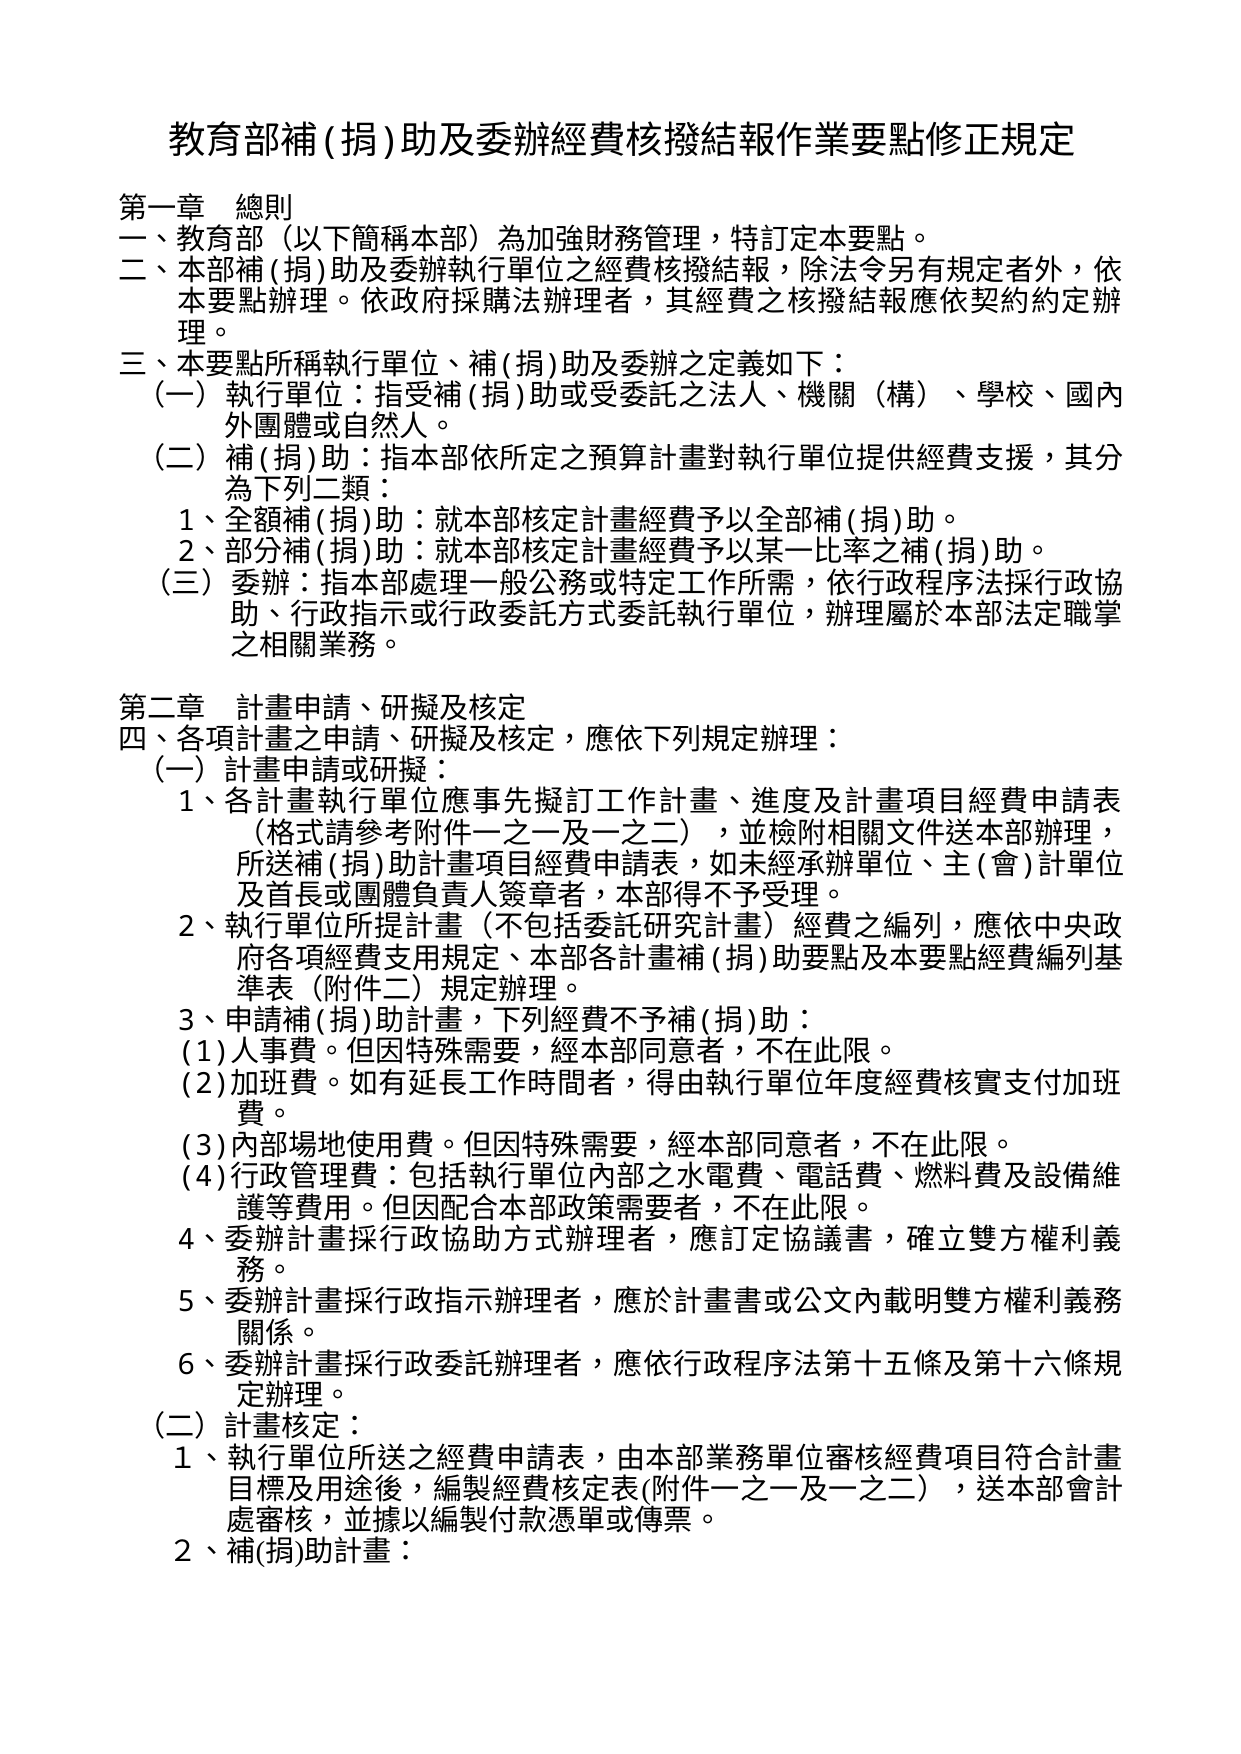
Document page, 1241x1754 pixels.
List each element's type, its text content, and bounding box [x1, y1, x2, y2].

text ２、補(捐)助計畫： [168, 1537, 1125, 1568]
list 內部場地使用費。但因特殊需要，經本部同意者，不在此限。 [177, 1131, 1125, 1162]
list 申請補(捐)助計畫，下列經費不予補(捐)助： [177, 1006, 1125, 1037]
list 全額補(捐)助：就本部核定計畫經費予以全部補(捐)助。 [177, 506, 1125, 537]
list 部分補(捐)助：就本部核定計畫經費予以某一比率之補(捐)助。 [177, 537, 1125, 568]
text 第一章 總則 [118, 193, 1125, 224]
text 教育部補(捐)助及委辦經費核撥結報作業要點修正規定 [118, 118, 1125, 162]
text 一、教育部（以下簡稱本部）為加強財務管理，特訂定本要點。 [118, 224, 1125, 256]
text （一）執行單位：指受補(捐)助或受委託之法人、機關（構）、學校、國內外團體或自然人。 [136, 381, 1125, 443]
list 各計畫執行單位應事先擬訂工作計畫、進度及計畫項目經費申請表（格式請參考附件一之一及一之二），並檢附相關文件送本部辦理，所送補(捐)助計畫項目經費申請表，如未經承辦單位、主(會)計單位及首長或團體負責人簽章者，本部得不予受理。 [177, 787, 1125, 912]
list 執行單位所提計畫（不包括委託研究計畫）經費之編列，應依中央政府各項經費支用規定、本部各計畫補(捐)助要點及本要點經費編列基準表（附件二）規定辦理。 [177, 912, 1125, 1006]
text 第二章 計畫申請、研擬及核定 [118, 693, 1125, 724]
text （三）委辦：指本部處理一般公務或特定工作所需，依行政程序法採行政協助、行政指示或行政委託方式委託執行單位，辦理屬於本部法定職掌之相關業務。 [142, 568, 1125, 662]
list 委辦計畫採行政協助方式辦理者，應訂定協議書，確立雙方權利義 務。 [177, 1224, 1125, 1287]
list 行政管理費：包括執行單位內部之水電費、電話費、燃料費及設備維護等費用。但因配合本部政策需要者，不在此限。 [177, 1162, 1125, 1224]
text （一）計畫申請或研擬： [136, 756, 1125, 787]
list 人事費。但因特殊需要，經本部同意者，不在此限。 [177, 1037, 1125, 1068]
list 加班費。如有延長工作時間者，得由執行單位年度經費核實支付加班費。 [177, 1068, 1125, 1131]
text 四、各項計畫之申請、研擬及核定，應依下列規定辦理： [118, 724, 1125, 756]
text 三、本要點所稱執行單位、補(捐)助及委辦之定義如下： [118, 349, 1125, 381]
text （二）計畫核定： [136, 1412, 1125, 1443]
list 委辦計畫採行政指示辦理者，應於計畫書或公文內載明雙方權利義務關係。 [177, 1287, 1125, 1349]
list 委辦計畫採行政委託辦理者，應依行政程序法第十五條及第十六條規定辦理。 [177, 1349, 1125, 1412]
text １、執行單位所送之經費申請表，由本部業務單位審核經費項目符合計畫目標及用途後，編製經費核定表(附件一之一及一之二），送本部會計處審核，並據以編製付款憑單或傳票。 [168, 1443, 1125, 1537]
text 二、本部補(捐)助及委辦執行單位之經費核撥結報，除法令另有規定者外，依本要點辦理。依政府採購法辦理者，其經費之核撥結報應依契約約定辦理。 [118, 256, 1125, 349]
text （二）補(捐)助：指本部依所定之預算計畫對執行單位提供經費支援，其分為下列二類： [136, 443, 1125, 506]
